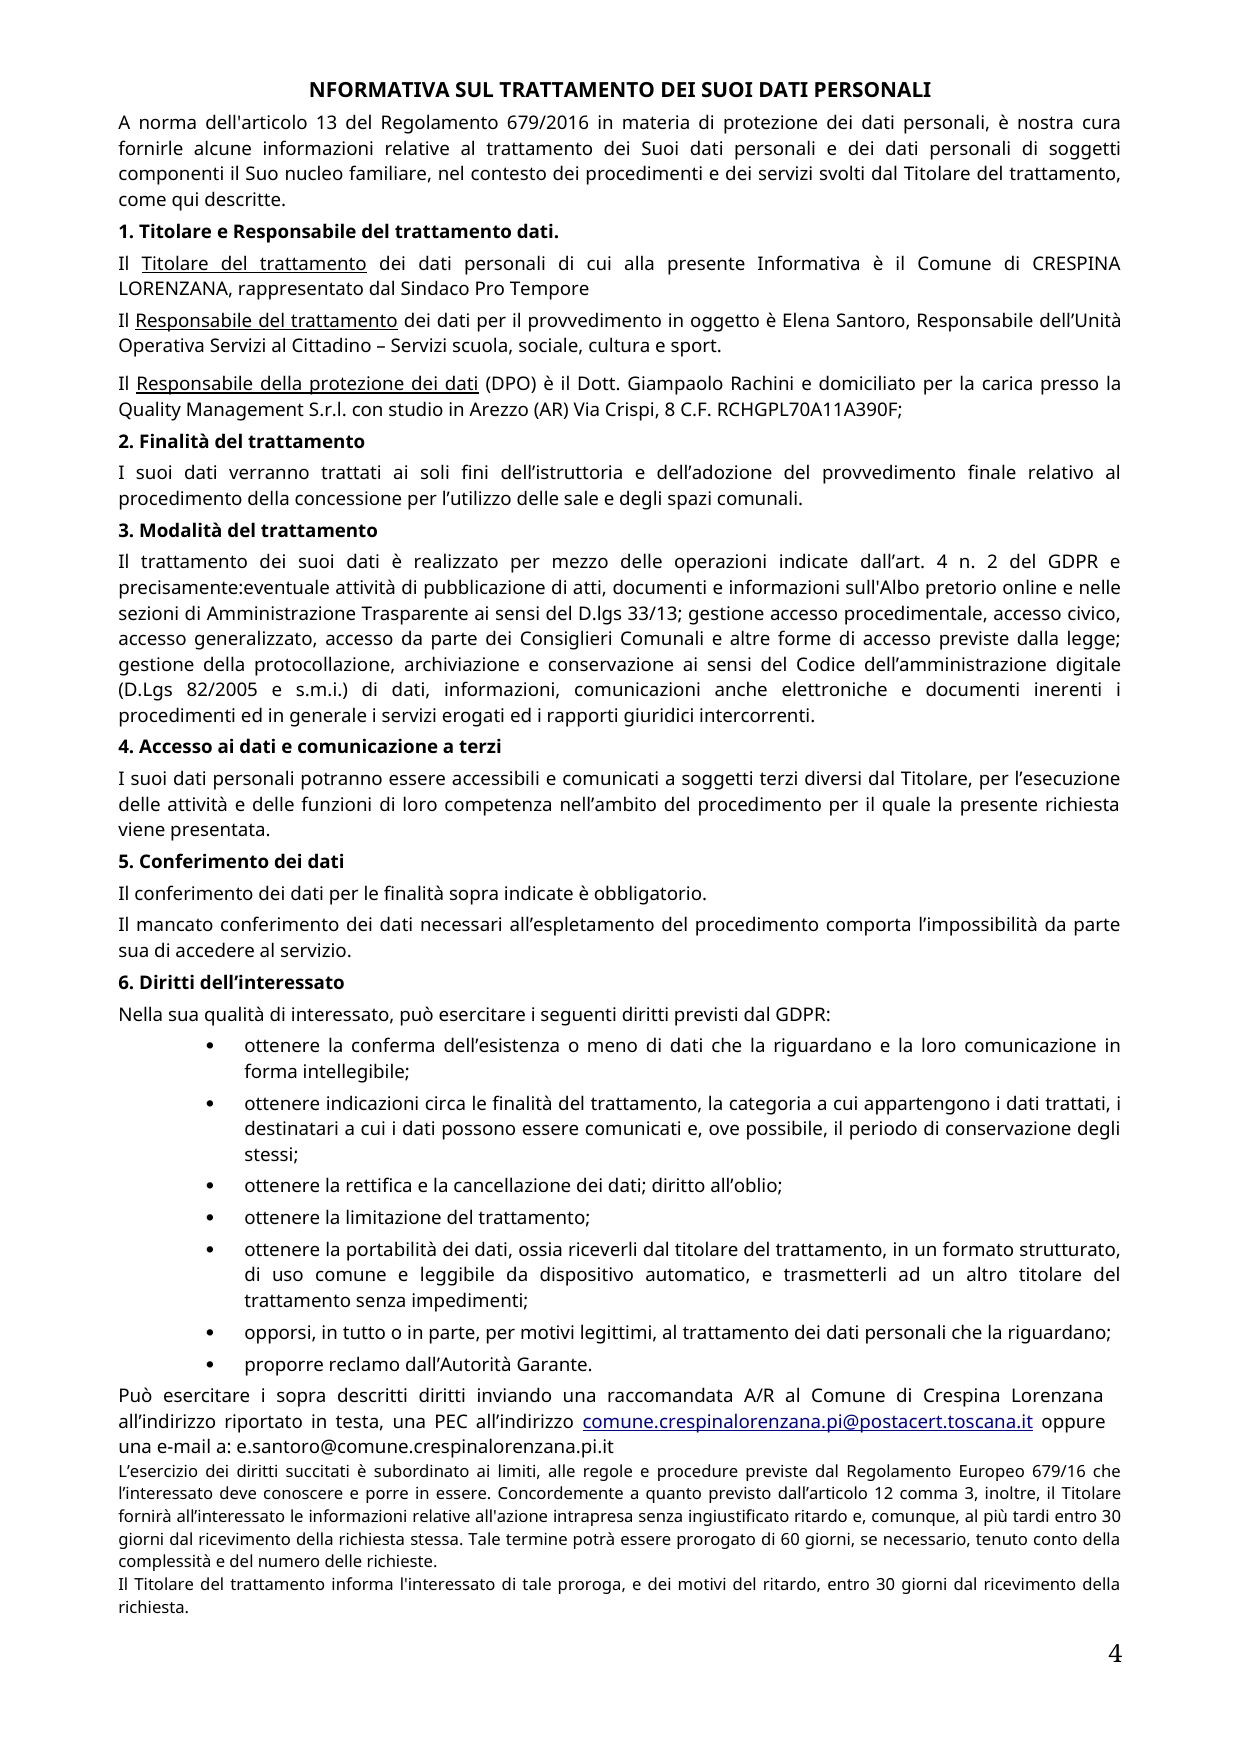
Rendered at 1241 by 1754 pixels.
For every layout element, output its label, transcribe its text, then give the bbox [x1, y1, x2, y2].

text 5. Conferimento dei dati [118, 848, 1122, 874]
text 6. Diritti dell’interessato [118, 969, 1122, 994]
list ottenere la conferma dell’esistenza o meno di dati che la riguardano e la loro comunicazione in forma intellegibile; [207, 1033, 1122, 1084]
list proporre reclamo dall’Autorità Garante. [207, 1351, 1122, 1376]
text Il Titolare del trattamento dei dati personali di cui alla presente Informativa è il Comune di CRESPINA LORENZANA, rappresentato dal Sindaco Pro Tempore [118, 250, 1122, 301]
list ottenere la limitazione del trattamento; [207, 1204, 1122, 1230]
text Il Responsabile della protezione dei dati (DPO) è il Dott. Giampaolo Rachini e domiciliato per la carica presso la Quality Management S.r.l. con studio in Arezzo (AR) Via Crispi, 8 C.F. RCHGPL70A11A390F; [118, 371, 1122, 422]
list ottenere indicazioni circa le finalità del trattamento, la categoria a cui appartengono i dati trattati, i destinatari a cui i dati possono essere comunicati e, ove possibile, il periodo di conservazione degli stessi; [207, 1090, 1122, 1166]
text Il conferimento dei dati per le finalità sopra indicate è obbligatorio. [118, 880, 1122, 906]
text Nella sua qualità di interessato, può esercitare i seguenti diritti previsti dal GDPR: [118, 1001, 1122, 1026]
text Il Titolare del trattamento informa l'interessato di tale proroga, e dei motivi del ritardo, entro 30 giorni dal ricevimento della richiesta. [118, 1573, 1122, 1618]
text NFORMATIVA SUL TRATTAMENTO DEI SUOI DATI PERSONALI [118, 75, 1122, 103]
text I suoi dati personali potranno essere accessibili e comunicati a soggetti terzi diversi dal Titolare, per l’esecuzione delle attività e delle funzioni di loro competenza nell’ambito del procedimento per il quale la presente richiesta viene presentata. [118, 765, 1122, 842]
text 3. Modalità del trattamento [118, 517, 1122, 542]
text Il mancato conferimento dei dati necessari all’espletamento del procedimento comporta l’impossibilità da parte sua di accedere al servizio. [118, 912, 1122, 963]
subtitle Può esercitare i sopra descritti diritti inviando una raccomandata A/R al Comune di Crespina Lorenzana all’indirizzo riportato in testa, una PEC all’indirizzo comune.crespinalorenzana.pi@postacert.toscana.it oppure una e-mail a: e.santoro@comune.crespinalorenzana.pi.it [118, 1383, 1106, 1459]
text L’esercizio dei diritti succitati è subordinato ai limiti, alle regole e procedure previste dal Regolamento Europeo 679/16 che l’interessato deve conoscere e porre in essere. Concordemente a quanto previsto dall’articolo 12 comma 3, inoltre, il Titolare fornirà all’interessato le informazioni relative all'azione intrapresa senza ingiustificato ritardo e, comunque, al più tardi entro 30 giorni dal ricevimento della richiesta stessa. Tale termine potrà essere prorogato di 60 giorni, se necessario, tenuto conto della complessità e del numero delle richieste. [118, 1459, 1122, 1573]
text A norma dell'articolo 13 del Regolamento 679/2016 in materia di protezione dei dati personali, è nostra cura fornirle alcune informazioni relative al trattamento dei Suoi dati personali e dei dati personali di soggetti componenti il Suo nucleo familiare, nel contesto dei procedimenti e dei servizi svolti dal Titolare del trattamento, come qui descritte. [118, 110, 1122, 212]
text Il trattamento dei suoi dati è realizzato per mezzo delle operazioni indicate dall’art. 4 n. 2 del GDPR e precisamente:eventuale attività di pubblicazione di atti, documenti e informazioni sull'Albo pretorio online e nelle sezioni di Amministrazione Trasparente ai sensi del D.lgs 33/13; gestione accesso procedimentale, accesso civico, accesso generalizzato, accesso da parte dei Consiglieri Comunali e altre forme di accesso previste dalla legge; gestione della protocollazione, archiviazione e conservazione ai sensi del Codice dell’amministrazione digitale (D.Lgs 82/2005 e s.m.i.) di dati, informazioni, comunicazioni anche elettroniche e documenti inerenti i procedimenti ed in generale i servizi erogati ed i rapporti giuridici intercorrenti. [118, 549, 1122, 727]
text Il Responsabile del trattamento dei dati per il provvedimento in oggetto è Elena Santoro, Responsabile dell’Unità Operativa Servizi al Cittadino – Servizi scuola, sociale, cultura e sport. [118, 307, 1122, 358]
text I suoi dati verranno trattati ai soli fini dell’istruttoria e dell’adozione del provvedimento finale relativo al procedimento della concessione per l’utilizzo delle sale e degli spazi comunali. [118, 460, 1122, 511]
text 4. Accesso ai dati e comunicazione a terzi [118, 734, 1122, 759]
list ottenere la rettifica e la cancellazione dei dati; diritto all’oblio; [207, 1173, 1122, 1198]
text 1. Titolare e Responsabile del trattamento dati. [118, 218, 1122, 243]
list opporsi, in tutto o in parte, per motivi legittimi, al trattamento dei dati personali che la riguardano; [207, 1319, 1122, 1344]
list ottenere la portabilità dei dati, ossia riceverli dal titolare del trattamento, in un formato strutturato, di uso comune e leggibile da dispositivo automatico, e trasmetterli ad un altro titolare del trattamento senza impedimenti; [207, 1236, 1122, 1313]
text 2. Finalità del trattamento [118, 428, 1122, 453]
